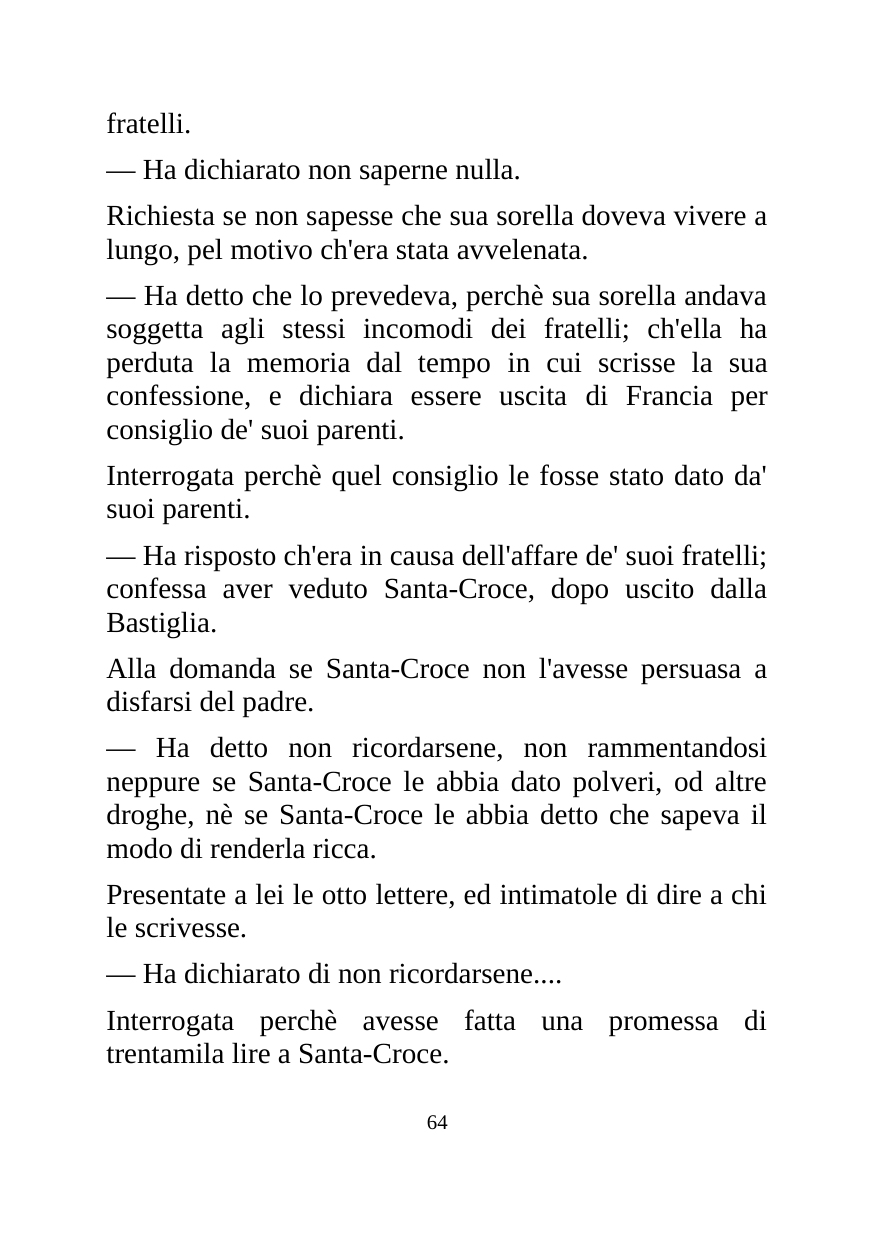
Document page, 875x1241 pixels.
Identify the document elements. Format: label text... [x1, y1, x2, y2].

text — Ha detto non ricordarsene, non rammentandosi neppure se Santa-Croce le abbia dato polveri, od altre droghe, nè se Santa-Croce le abbia detto che sapeva il modo di renderla ricca. [106, 730, 768, 864]
text Presentate a lei le otto lettere, ed intimatole di dire a chi le scrivesse. [106, 877, 768, 944]
text fratelli. [106, 106, 768, 140]
text Richiesta se non sapesse che sua sorella doveva vivere a lungo, pel motivo ch'era stata avvelenata. [106, 198, 768, 265]
text — Ha dichiarato non saperne nulla. [106, 152, 768, 186]
text Interrogata perchè avesse fatta una promessa di trentamila lire a Santa-Croce. [106, 1003, 768, 1070]
text — Ha detto che lo prevedeva, perchè sua sorella andava soggetta agli stessi incomodi dei fratelli; ch'ella ha perduta la memoria dal tempo in cui scrisse la sua confessione, e dichiara essere uscita di Francia per consiglio de' suoi parenti. [106, 278, 768, 446]
text — Ha risposto ch'era in causa dell'affare de' suoi fratelli; confessa aver veduto Santa-Croce, dopo uscito dalla Bastiglia. [106, 538, 768, 638]
text — Ha dichiarato di non ricordarsene.... [106, 957, 768, 990]
text Alla domanda se Santa-Croce non l'avesse persuasa a disfarsi del padre. [106, 651, 768, 718]
text Interrogata perchè quel consiglio le fosse stato dato da' suoi parenti. [106, 458, 768, 525]
